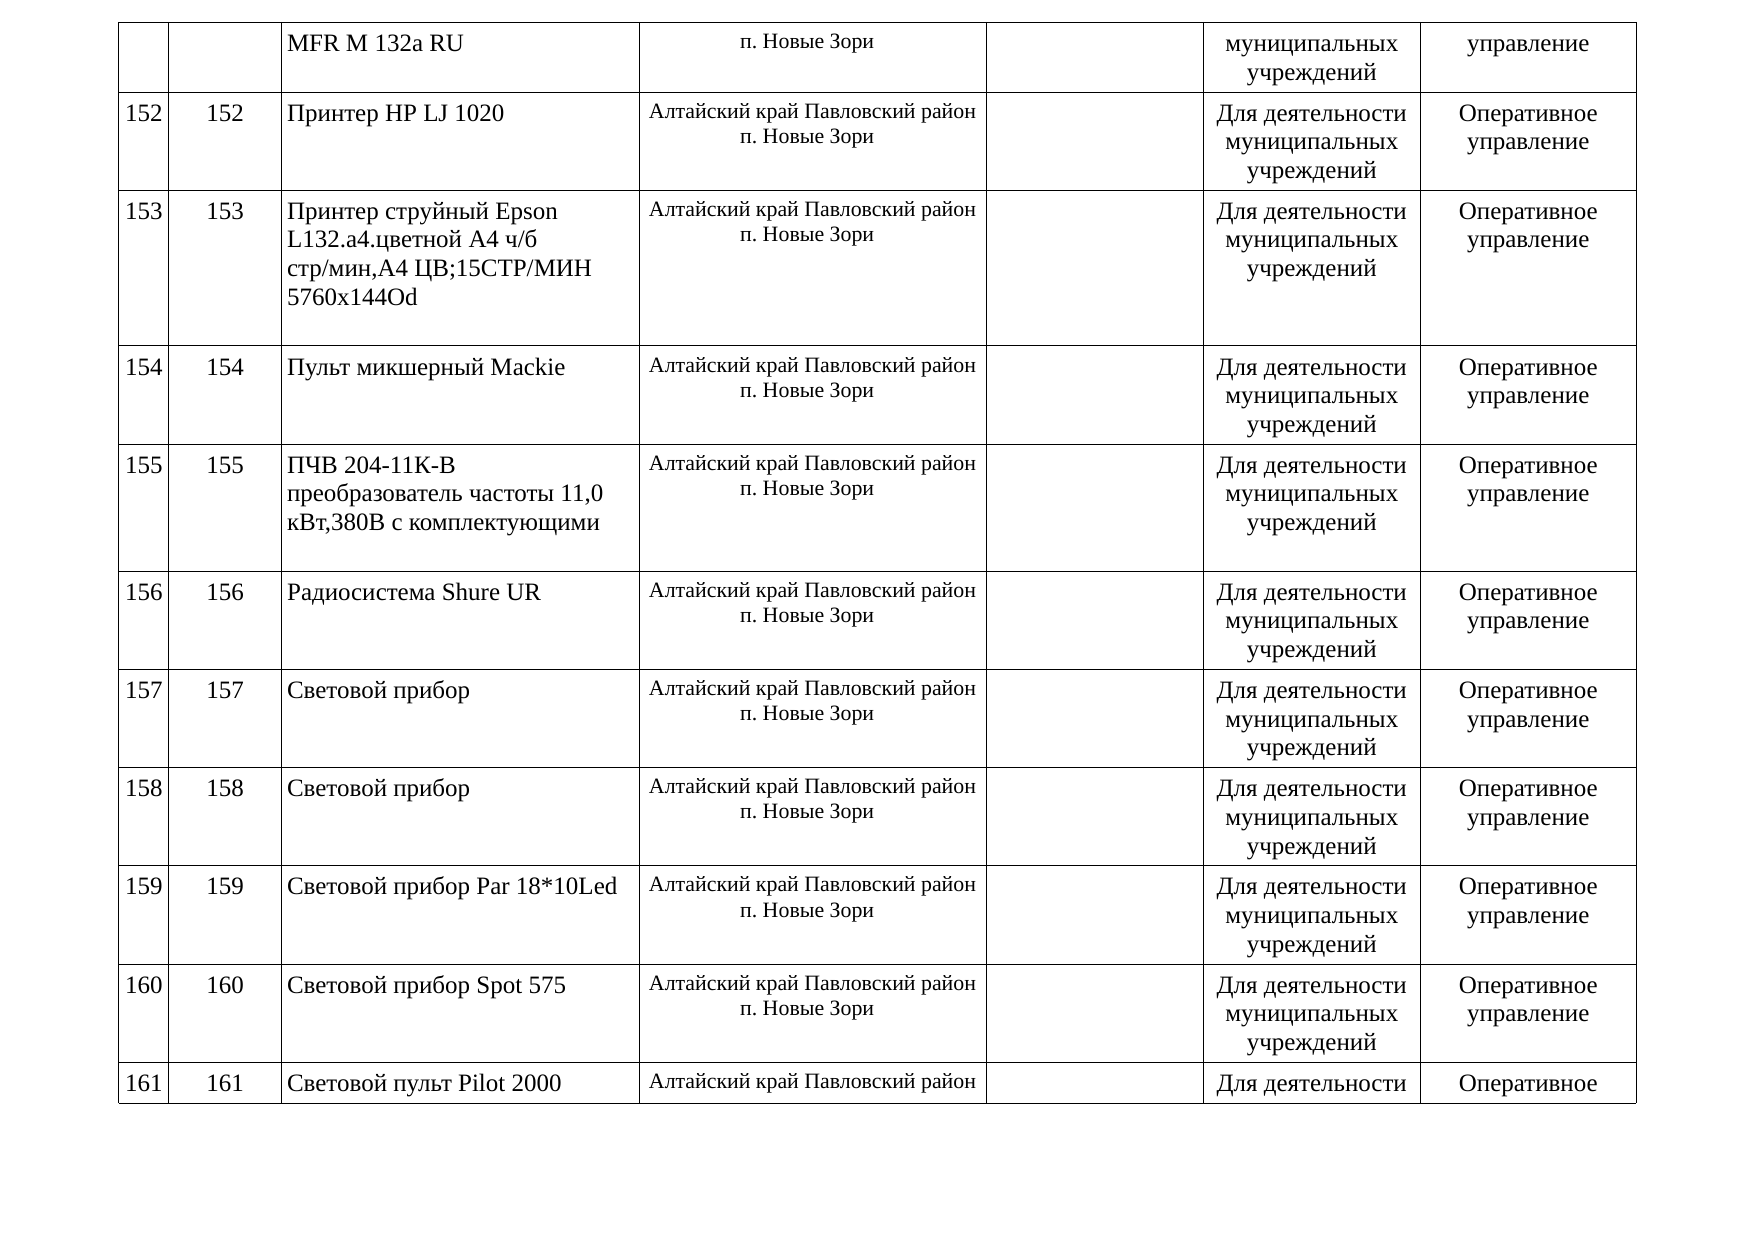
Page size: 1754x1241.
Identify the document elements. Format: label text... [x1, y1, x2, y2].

table_cell MFR M 132a RU [282, 23, 639, 91]
table_cell Радиосистема Shure UR [282, 572, 639, 669]
table_cell 156 [119, 572, 168, 669]
table_cell 152 [169, 93, 281, 189]
table_cell [987, 572, 1203, 669]
table_cell 159 [169, 866, 281, 963]
table_cell Оперативное управление [1421, 346, 1636, 443]
table_cell 155 [169, 445, 281, 571]
table_cell Оперативное управление [1421, 445, 1636, 571]
table_cell [987, 445, 1203, 571]
table_cell [119, 23, 168, 91]
table_cell Оперативное управление [1421, 965, 1636, 1062]
table_cell Алтайский край Павловский район п. Новые Зори [640, 445, 986, 571]
table_cell ПЧВ 204-11К-В преобразователь частоты 11,0 кВт,380В с комплектующими [282, 445, 639, 571]
table_cell Алтайский край Павловский район п. Новые Зори [640, 93, 986, 189]
table_cell 156 [169, 572, 281, 669]
table_cell Световой прибор Spot 575 [282, 965, 639, 1062]
table_cell Принтер НР LJ 1020 [282, 93, 639, 189]
table_cell [987, 23, 1203, 91]
table_cell 161 [119, 1063, 168, 1102]
table_cell [987, 768, 1203, 865]
table_cell 154 [119, 346, 168, 443]
table_cell управление [1421, 23, 1636, 91]
table_cell Алтайский край Павловский район [640, 1063, 986, 1102]
table_cell Алтайский край Павловский район п. Новые Зори [640, 572, 986, 669]
table_cell Для деятельности муниципальных учреждений [1204, 445, 1420, 571]
table_cell Алтайский край Павловский район п. Новые Зори [640, 191, 986, 345]
table_cell Для деятельности муниципальных учреждений [1204, 866, 1420, 963]
table_cell 154 [169, 346, 281, 443]
table_cell Для деятельности [1204, 1063, 1420, 1102]
table_cell 158 [119, 768, 168, 865]
table_cell [987, 346, 1203, 443]
table_cell Для деятельности муниципальных учреждений [1204, 965, 1420, 1062]
table_cell 159 [119, 866, 168, 963]
table_cell [987, 965, 1203, 1062]
table_cell Для деятельности муниципальных учреждений [1204, 670, 1420, 767]
table_cell Принтер струйный Epson L132.a4.цветной А4 ч/б стр/мин,А4 ЦВ;15СТР/МИН 5760x144Od [282, 191, 639, 345]
table_cell 161 [169, 1063, 281, 1102]
table_cell [169, 23, 281, 91]
table_cell 152 [119, 93, 168, 189]
table_cell Световой прибор [282, 670, 639, 767]
table_cell Световой прибор [282, 768, 639, 865]
table_cell Для деятельности муниципальных учреждений [1204, 768, 1420, 865]
table_cell Для деятельности муниципальных учреждений [1204, 191, 1420, 345]
table_cell 155 [119, 445, 168, 571]
table_cell [987, 1063, 1203, 1102]
table_cell [987, 670, 1203, 767]
table_cell Для деятельности муниципальных учреждений [1204, 346, 1420, 443]
table_cell Алтайский край Павловский район п. Новые Зори [640, 670, 986, 767]
table_cell Для деятельности муниципальных учреждений [1204, 572, 1420, 669]
table_cell 153 [119, 191, 168, 345]
table_cell 157 [119, 670, 168, 767]
table_cell Оперативное управление [1421, 191, 1636, 345]
table_cell Световой прибор Par 18*10Led [282, 866, 639, 963]
table_cell Оперативное управление [1421, 572, 1636, 669]
table_cell 160 [169, 965, 281, 1062]
table_cell [987, 191, 1203, 345]
table_cell п. Новые Зори [640, 23, 986, 91]
table_cell [987, 866, 1203, 963]
table_cell Алтайский край Павловский район п. Новые Зори [640, 866, 986, 963]
table_cell муниципальных учреждений [1204, 23, 1420, 91]
table_cell 160 [119, 965, 168, 1062]
table_cell 158 [169, 768, 281, 865]
table_cell Для деятельности муниципальных учреждений [1204, 93, 1420, 189]
table_cell Оперативное управление [1421, 670, 1636, 767]
table_cell Алтайский край Павловский район п. Новые Зори [640, 965, 986, 1062]
table_cell [987, 93, 1203, 189]
table_cell Оперативное управление [1421, 93, 1636, 189]
table_cell Оперативное управление [1421, 866, 1636, 963]
table_cell 157 [169, 670, 281, 767]
table_cell 153 [169, 191, 281, 345]
table_cell Оперативное управление [1421, 768, 1636, 865]
table_cell Световой пульт Pilot 2000 [282, 1063, 639, 1102]
table_cell Пульт микшерный Mackie [282, 346, 639, 443]
table_cell Оперативное [1421, 1063, 1636, 1102]
table_cell Алтайский край Павловский район п. Новые Зори [640, 768, 986, 865]
table_cell Алтайский край Павловский район п. Новые Зори [640, 346, 986, 443]
